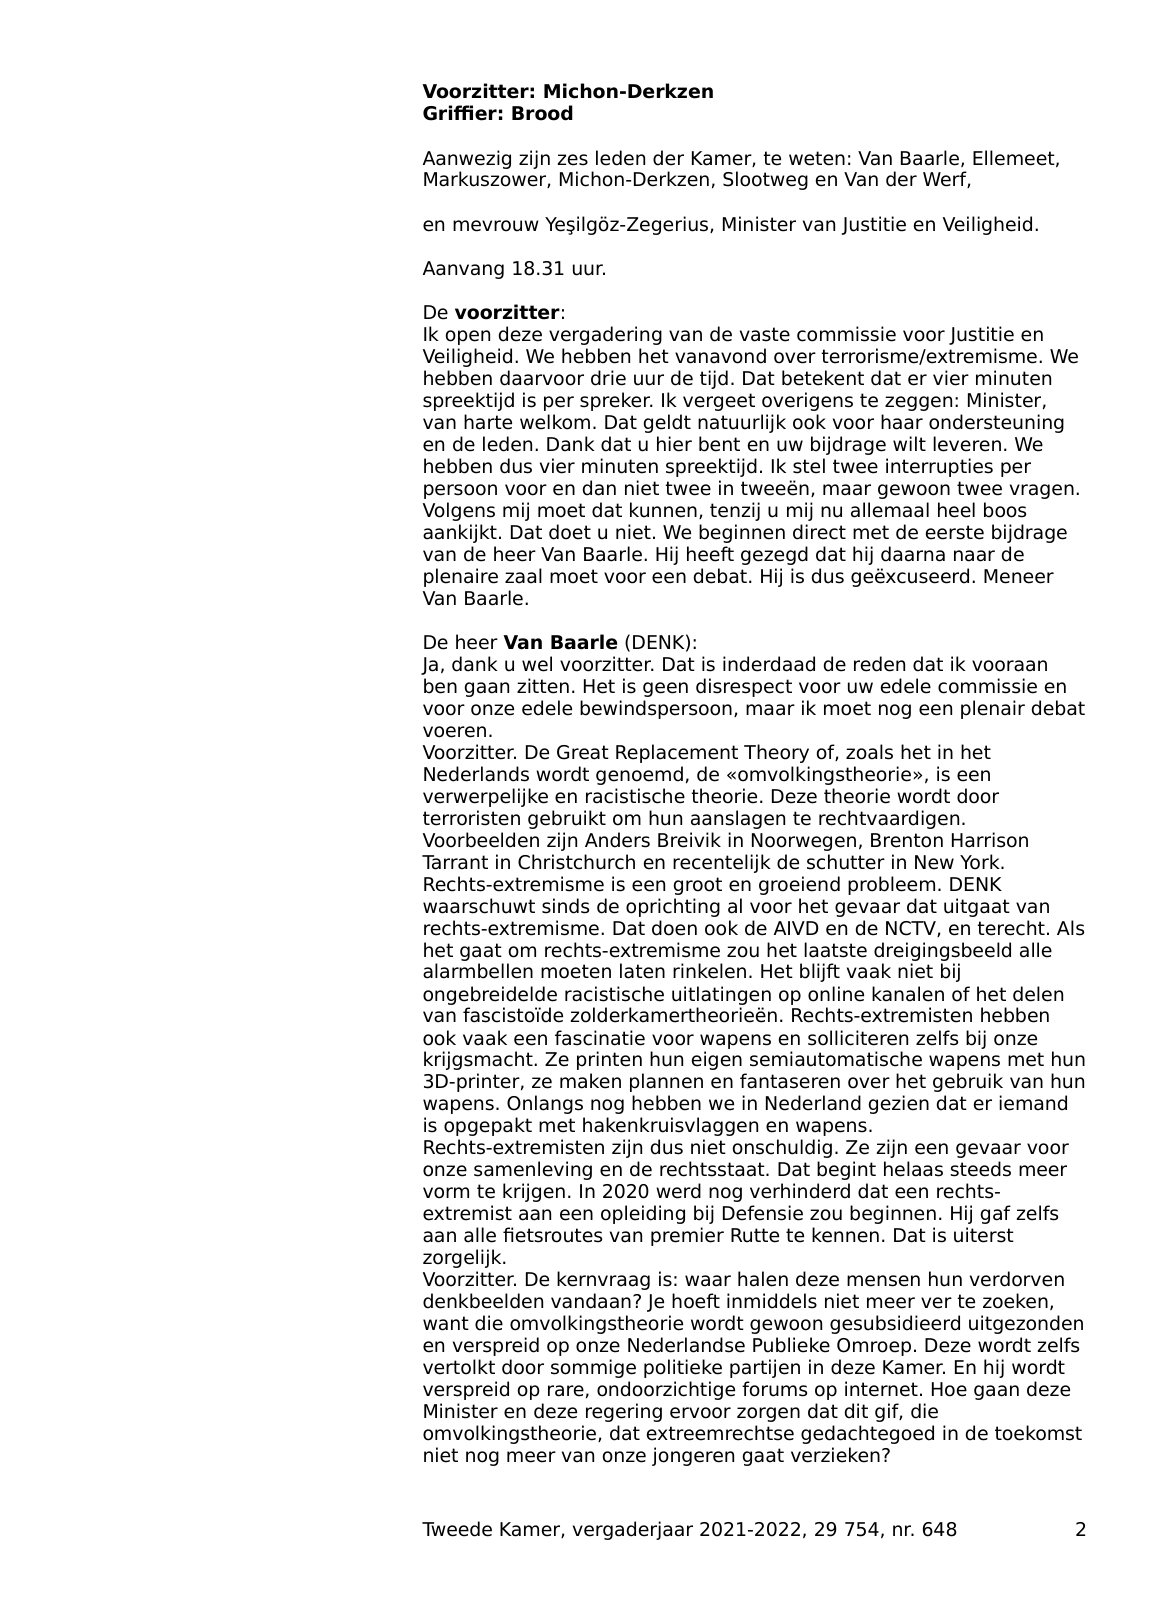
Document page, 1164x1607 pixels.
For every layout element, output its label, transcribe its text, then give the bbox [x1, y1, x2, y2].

text De heer Van Baarle (DENK): [422, 632, 1087, 654]
text Voorzitter: Michon-Derkzen [422, 81, 1087, 103]
text Voorzitter. De Great Replacement Theory of, zoals het in het Nederlands wordt genoemd, de «omvolkingstheorie», is een verwerpelijke en racistische theorie. Deze theorie wordt door terroristen gebruikt om hun aanslagen te rechtvaardigen. Voorbeelden zijn Anders Breivik in Noorwegen, Brenton Harrison Tarrant in Christchurch en recentelijk de schutter in New York. [422, 742, 1087, 873]
text en mevrouw Yeşilgöz-Zegerius, Minister van Justitie en Veiligheid. [422, 213, 1087, 236]
text De voorzitter: [422, 302, 1087, 324]
text Ik open deze vergadering van de vaste commissie voor Justitie en Veiligheid. We hebben het vanavond over terrorisme/extremisme. We hebben daarvoor drie uur de tijd. Dat betekent dat er vier minuten spreektijd is per spreker. Ik vergeet overigens te zeggen: Minister, van harte welkom. Dat geldt natuurlijk ook voor haar ondersteuning en de leden. Dank dat u hier bent en uw bijdrage wilt leveren. We hebben dus vier minuten spreektijd. Ik stel twee interrupties per persoon voor en dan niet twee in tweeën, maar gewoon twee vragen. Volgens mij moet dat kunnen, tenzij u mij nu allemaal heel boos aankijkt. Dat doet u niet. We beginnen direct met de eerste bijdrage van de heer Van Baarle. Hij heeft gezegd dat hij daarna naar de plenaire zaal moet voor een debat. Hij is dus geëxcuseerd. Meneer Van Baarle. [422, 324, 1087, 609]
text Rechts-extremisten zijn dus niet onschuldig. Ze zijn een gevaar voor onze samenleving en de rechtsstaat. Dat begint helaas steeds meer vorm te krijgen. In 2020 werd nog verhinderd dat een rechts-extremist aan een opleiding bij Defensie zou beginnen. Hij gaf zelfs aan alle fietsroutes van premier Rutte te kennen. Dat is uiterst zorgelijk. [422, 1137, 1087, 1269]
text Aanvang 18.31 uur. [422, 258, 1087, 280]
text Aanwezig zijn zes leden der Kamer, te weten: Van Baarle, Ellemeet, Markuszower, Michon-Derkzen, Slootweg en Van der Werf, [422, 147, 1087, 191]
text Griffier: Brood [422, 103, 1087, 125]
text Rechts-extremisme is een groot en groeiend probleem. DENK waarschuwt sinds de oprichting al voor het gevaar dat uitgaat van rechts-extremisme. Dat doen ook de AIVD en de NCTV, en terecht. Als het gaat om rechts-extremisme zou het laatste dreigingsbeeld alle alarmbellen moeten laten rinkelen. Het blijft vaak niet bij ongebreidelde racistische uitlatingen op online kanalen of het delen van fascistoïde zolderkamertheorieën. Rechts-extremisten hebben ook vaak een fascinatie voor wapens en solliciteren zelfs bij onze krijgsmacht. Ze printen hun eigen semiautomatische wapens met hun 3D-printer, ze maken plannen en fantaseren over het gebruik van hun wapens. Onlangs nog hebben we in Nederland gezien dat er iemand is opgepakt met hakenkruisvlaggen en wapens. [422, 873, 1087, 1137]
text Voorzitter. De kernvraag is: waar halen deze mensen hun verdorven denkbeelden vandaan? Je hoeft inmiddels niet meer ver te zoeken, want die omvolkingstheorie wordt gewoon gesubsidieerd uitgezonden en verspreid op onze Nederlandse Publieke Omroep. Deze wordt zelfs vertolkt door sommige politieke partijen in deze Kamer. En hij wordt verspreid op rare, ondoorzichtige forums op internet. Hoe gaan deze Minister en deze regering ervoor zorgen dat dit gif, die omvolkingstheorie, dat extreemrechtse gedachtegoed in de toekomst niet nog meer van onze jongeren gaat verzieken? [422, 1269, 1087, 1467]
text Ja, dank u wel voorzitter. Dat is inderdaad de reden dat ik vooraan ben gaan zitten. Het is geen disrespect voor uw edele commissie en voor onze edele bewindspersoon, maar ik moet nog een plenair debat voeren. [422, 654, 1087, 742]
